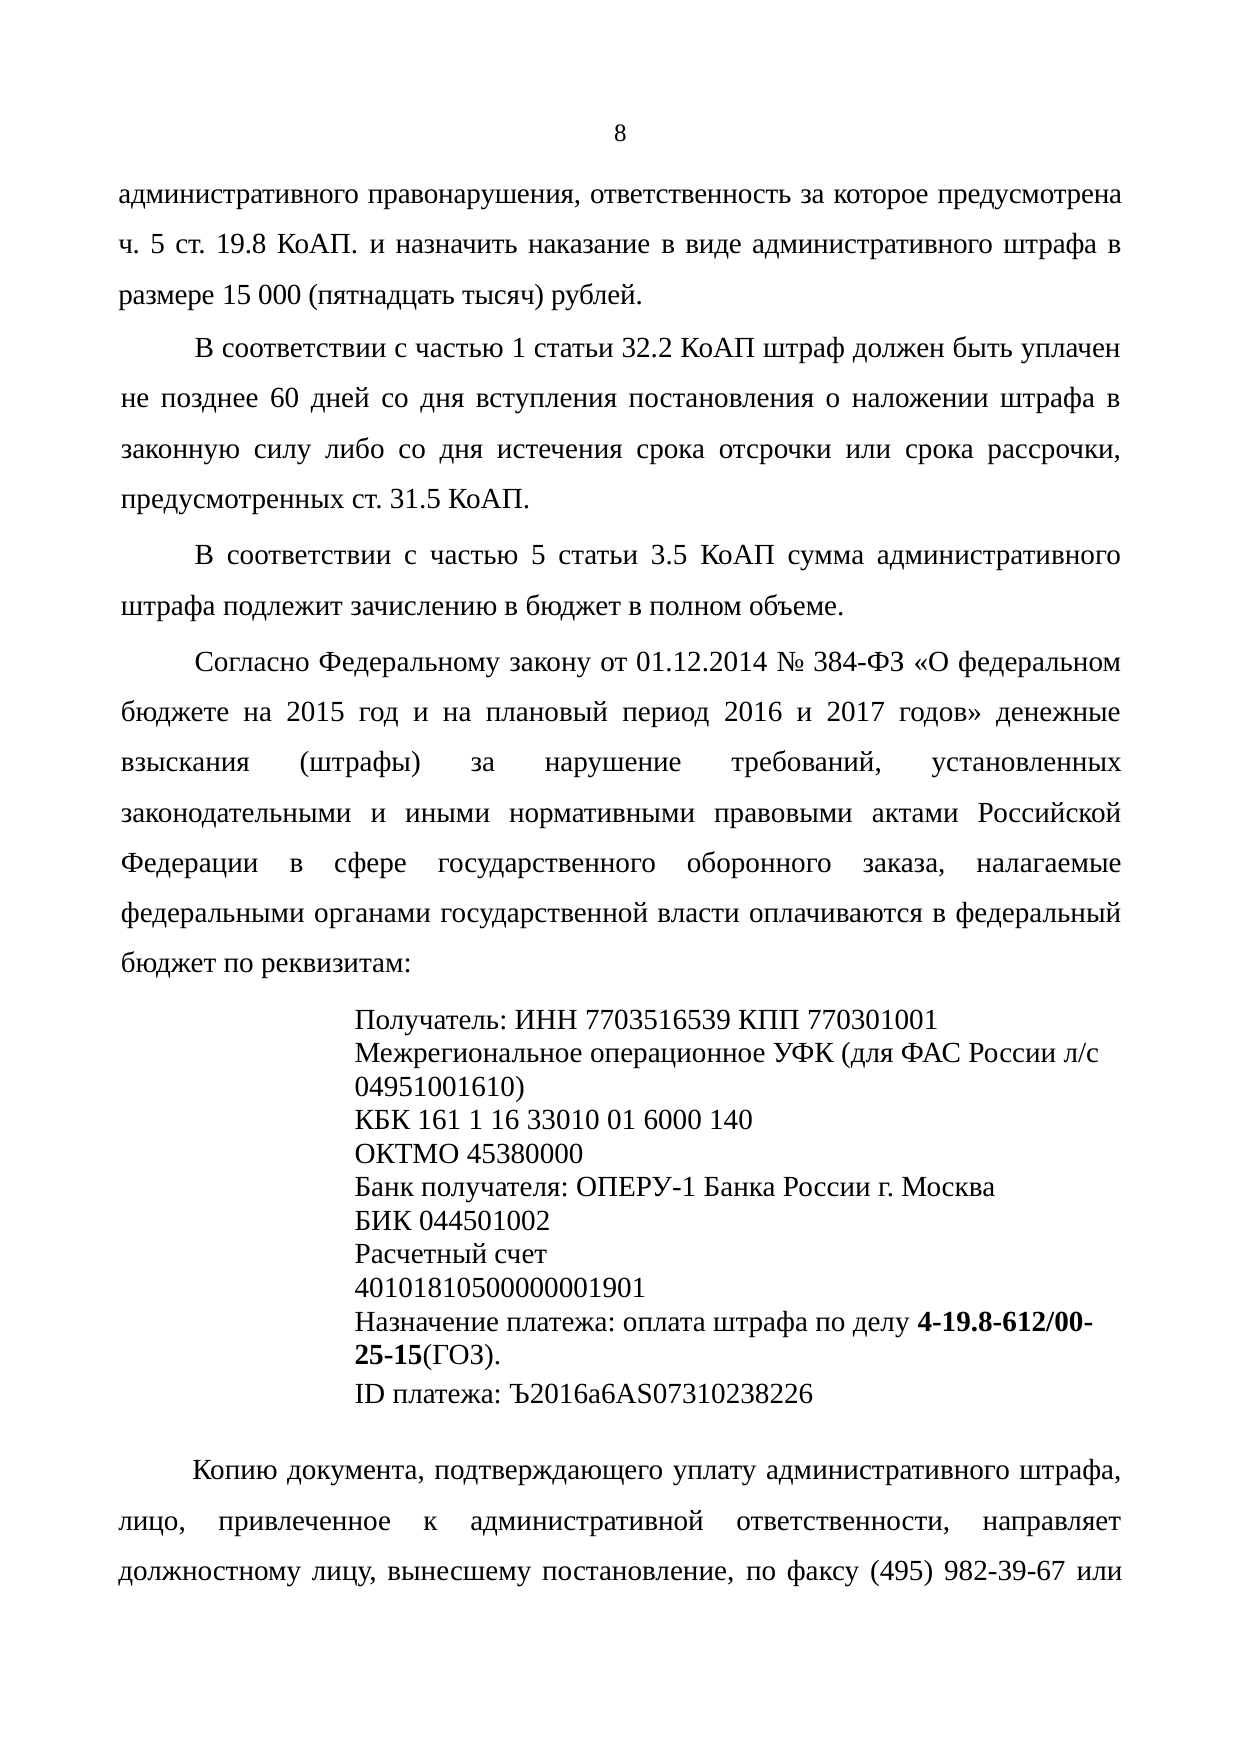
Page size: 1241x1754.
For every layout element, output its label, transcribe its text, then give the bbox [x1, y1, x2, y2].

text Копию документа, подтверждающего уплату административного штрафа, лицо, привлеченное к административной ответственности, направляет должностному лицу, вынесшему постановление, по факсу (495) 982-39-67 или [118, 1452, 1122, 1587]
text В соответствии с частью 1 статьи 32.2 КоАП штраф должен быть уплачен не позднее 60 дней со дня вступления постановления о наложении штрафа в законную силу либо со дня истечения срока отсрочки или срока рассрочки, предусмотренных ст. 31.5 КоАП. [121, 330, 1122, 515]
text Согласно Федеральному закону от 01.12.2014 № 384-ФЗ «О федеральном бюджете на 2015 год и на плановый период 2016 и 2017 годов» денежные взыскания (штрафы) за нарушение требований, установленных законодательными и иными нормативными правовыми актами Российской Федерации в сфере государственного оборонного заказа, налагаемые федеральными органами государственной власти оплачиваются в федеральный бюджет по реквизитам: [121, 644, 1122, 979]
text ID платежа: Ъ2016a6AS07310238226 [354, 1377, 1122, 1410]
text В соответствии с частью 5 статьи 3.5 КоАП сумма административного штрафа подлежит зачислению в бюджет в полном объеме. [121, 537, 1122, 621]
text административного правонарушения, ответственность за которое предусмотрена ч. 5 ст. 19.8 КоАП. и назначить наказание в виде административного штрафа в размере 15 000 (пятнадцать тысяч) рублей. [118, 176, 1122, 311]
text Получатель: ИНН 7703516539 КПП 770301001 Межрегиональное операционное УФК (для ФАС России л/с 04951001610) КБК 161 1 16 33010 01 6000 140 ОКТМО 45380000 Банк получателя: ОПЕРУ-1 Банка России г. Москва БИК 044501002 Расчетный счет 40101810500000001901 Назначение платежа: оплата штрафа по делу 4-19.8-612/00-25-15(ГОЗ). [354, 1002, 1122, 1371]
